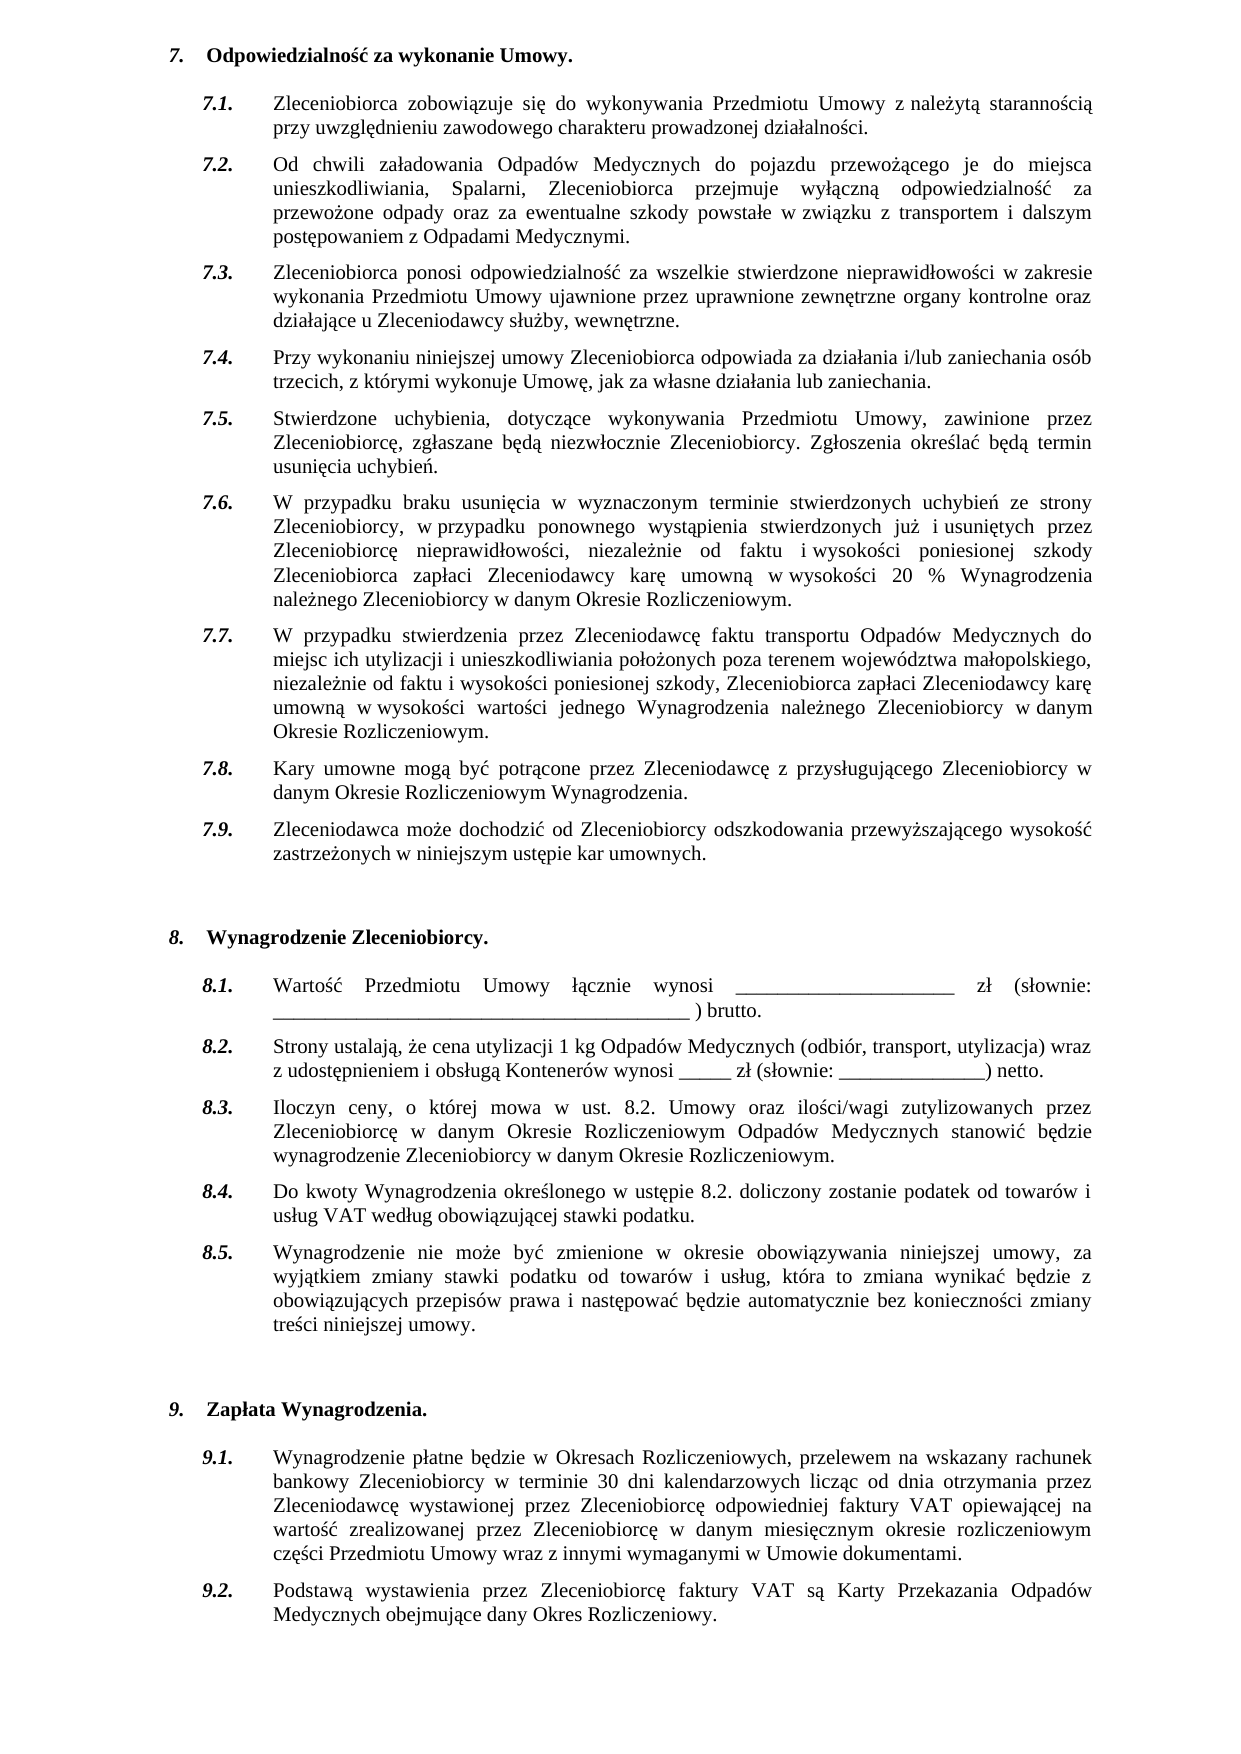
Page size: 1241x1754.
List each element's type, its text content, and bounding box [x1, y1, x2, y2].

list Od chwili załadowania Odpadów Medycznych do pojazdu przewożącego je do miejsca unieszkodliwiania, Spalarni, Zleceniobiorca przejmuje wyłączną odpowiedzialność za przewożone odpady oraz za ewentualne szkody powstałe w związku z transportem i dalszym postępowaniem z Odpadami Medycznymi. [202, 152, 1092, 248]
list Do kwoty Wynagrodzenia określonego w ustępie 8.2. doliczony zostanie podatek od towarów i usług VAT według obowiązującej stawki podatku. [202, 1179, 1092, 1227]
list Wynagrodzenie Zleceniobiorcy. [169, 925, 1092, 949]
list Zleceniobiorca ponosi odpowiedzialność za wszelkie stwierdzone nieprawidłowości w zakresie wykonania Przedmiotu Umowy ujawnione przez uprawnione zewnętrzne organy kontrolne oraz działające u Zleceniodawcy służby, wewnętrzne. [202, 260, 1092, 332]
list Strony ustalają, że cena utylizacji 1 kg Odpadów Medycznych (odbiór, transport, utylizacja) wraz z udostępnieniem i obsługą Kontenerów wynosi _____ zł (słownie: ______________) netto. [202, 1034, 1092, 1082]
list Iloczyn ceny, o której mowa w ust. 8.2. Umowy oraz ilości/wagi zutylizowanych przez Zleceniobiorcę w danym Okresie Rozliczeniowym Odpadów Medycznych stanowić będzie wynagrodzenie Zleceniobiorcy w danym Okresie Rozliczeniowym. [202, 1095, 1092, 1167]
list Stwierdzone uchybienia, dotyczące wykonywania Przedmiotu Umowy, zawinione przez Zleceniobiorcę, zgłaszane będą niezwłocznie Zleceniobiorcy. Zgłoszenia określać będą termin usunięcia uchybień. [202, 406, 1092, 478]
list Wynagrodzenie płatne będzie w Okresach Rozliczeniowych, przelewem na wskazany rachunek bankowy Zleceniobiorcy w terminie 30 dni kalendarzowych licząc od dnia otrzymania przez Zleceniodawcę wystawionej przez Zleceniobiorcę odpowiedniej faktury VAT opiewającej na wartość zrealizowanej przez Zleceniobiorcę w danym miesięcznym okresie rozliczeniowym części Przedmiotu Umowy wraz z innymi wymaganymi w Umowie dokumentami. [202, 1445, 1092, 1565]
list Zleceniodawca może dochodzić od Zleceniobiorcy odszkodowania przewyższającego wysokość zastrzeżonych w niniejszym ustępie kar umownych. [202, 817, 1092, 865]
list Przy wykonaniu niniejszej umowy Zleceniobiorca odpowiada za działania i/lub zaniechania osób trzecich, z którymi wykonuje Umowę, jak za własne działania lub zaniechania. [202, 345, 1092, 393]
list Zapłata Wynagrodzenia. [169, 1397, 1092, 1421]
list Odpowiedzialność za wykonanie Umowy. [169, 43, 1092, 67]
list Kary umowne mogą być potrącone przez Zleceniodawcę z przysługującego Zleceniobiorcy w danym Okresie Rozliczeniowym Wynagrodzenia. [202, 756, 1092, 804]
list Zleceniobiorca zobowiązuje się do wykonywania Przedmiotu Umowy z należytą starannością przy uwzględnieniu zawodowego charakteru prowadzonej działalności. [202, 91, 1092, 139]
list Wynagrodzenie nie może być zmienione w okresie obowiązywania niniejszej umowy, za wyjątkiem zmiany stawki podatku od towarów i usług, która to zmiana wynikać będzie z obowiązujących przepisów prawa i następować będzie automatycznie bez konieczności zmiany treści niniejszej umowy. [202, 1240, 1092, 1336]
list Wartość Przedmiotu Umowy łącznie wynosi _____________________ zł (słownie: ________________________________________ ) brutto. [202, 973, 1092, 1022]
list W przypadku stwierdzenia przez Zleceniodawcę faktu transportu Odpadów Medycznych do miejsc ich utylizacji i unieszkodliwiania położonych poza terenem województwa małopolskiego, niezależnie od faktu i wysokości poniesionej szkody, Zleceniobiorca zapłaci Zleceniodawcy karę umowną w wysokości wartości jednego Wynagrodzenia należnego Zleceniobiorcy w danym Okresie Rozliczeniowym. [202, 623, 1092, 743]
list Podstawą wystawienia przez Zleceniobiorcę faktury VAT są Karty Przekazania Odpadów Medycznych obejmujące dany Okres Rozliczeniowy. [202, 1578, 1092, 1626]
list W przypadku braku usunięcia w wyznaczonym terminie stwierdzonych uchybień ze strony Zleceniobiorcy, w przypadku ponownego wystąpienia stwierdzonych już i usuniętych przez Zleceniobiorcę nieprawidłowości, niezależnie od faktu i wysokości poniesionej szkody Zleceniobiorca zapłaci Zleceniodawcy karę umowną w wysokości 20 % Wynagrodzenia należnego Zleceniobiorcy w danym Okresie Rozliczeniowym. [202, 490, 1092, 611]
